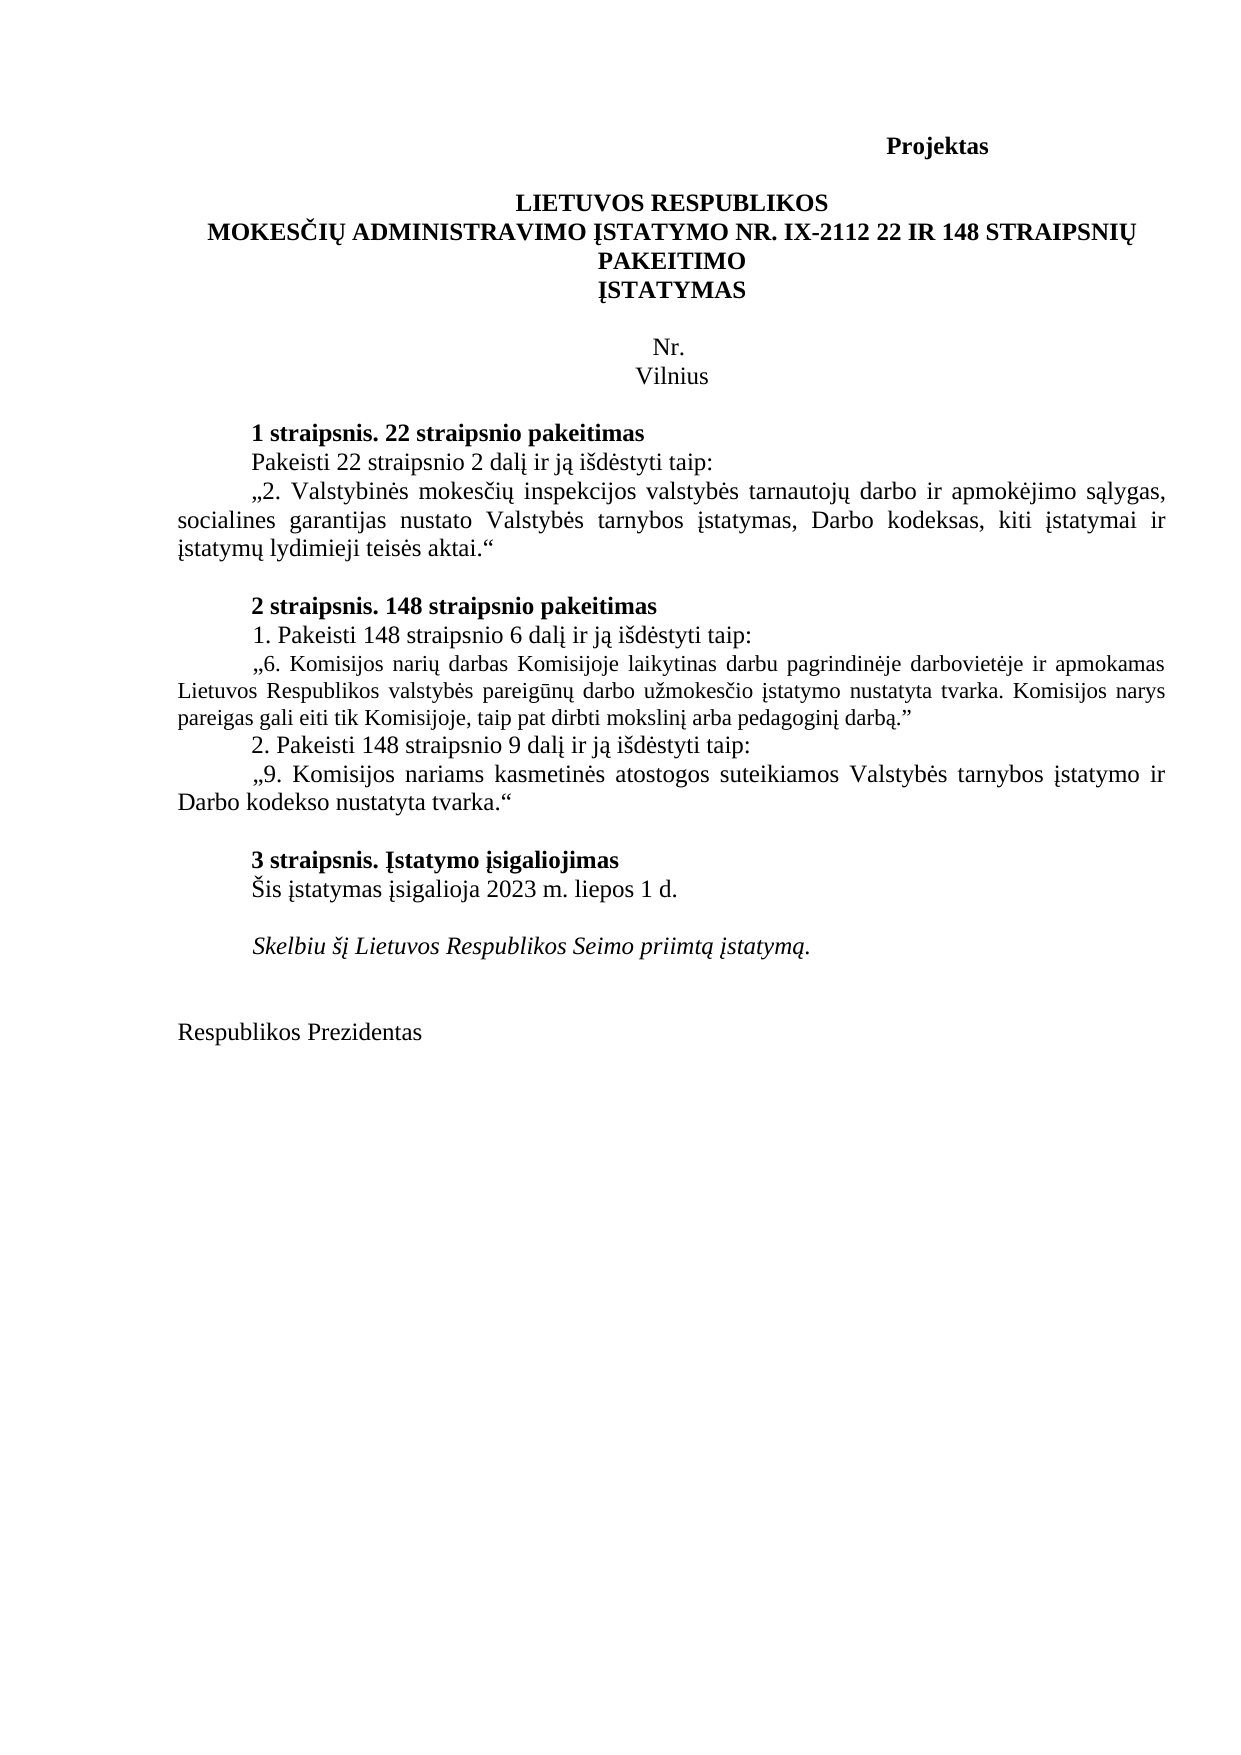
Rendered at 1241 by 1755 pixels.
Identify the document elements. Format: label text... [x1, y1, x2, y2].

text Šis įstatymas įsigalioja 2023 m. liepos 1 d. [177, 874, 1167, 902]
text 1. Pakeisti 148 straipsnio 6 dalį ir ją išdėstyti taip: [177, 620, 1167, 648]
text „6. Komisijos narių darbas Komisijoje laikytinas darbu pagrindinėje darbovietėje ir apmokamas Lietuvos Respublikos valstybės pareigūnų darbo užmokesčio įstatymo nustatyta tvarka. Komisijos narys pareigas gali eiti tik Komisijoje, taip pat dirbti mokslinį arba pedagoginį darbą.” [177, 648, 1167, 730]
text Skelbiu šį Lietuvos Respublikos Seimo priimtą įstatymą. [177, 931, 1167, 960]
text 2. Pakeisti 148 straipsnio 9 dalį ir ją išdėstyti taip: [177, 730, 1167, 759]
text 3 straipsnis. Įstatymo įsigaliojimas [251, 845, 1167, 874]
text įstatymas [177, 275, 1167, 303]
text Nr. [177, 332, 1167, 361]
text LIETUVOS RESPUBLIKOS [177, 188, 1167, 217]
text „9. Komisijos nariams kasmetinės atostogos suteikiamos Valstybės tarnybos įstatymo ir Darbo kodekso nustatyta tvarka.“ [177, 759, 1167, 816]
text 1 straipsnis. 22 straipsnio pakeitimas [177, 418, 1167, 447]
text 2 straipsnis. 148 straipsnio pakeitimas [177, 591, 1167, 620]
text Projektas [886, 131, 1167, 160]
text „2. Valstybinės mokesčių inspekcijos valstybės tarnautojų darbo ir apmokėjimo sąlygas, socialines garantijas nustato Valstybės tarnybos įstatymas, Darbo kodeksas, kiti įstatymai ir įstatymų lydimieji teisės aktai.“ [177, 476, 1167, 562]
text Vilnius [177, 361, 1167, 390]
text Pakeisti 22 straipsnio 2 dalį ir ją išdėstyti taip: [177, 447, 1167, 476]
text Respublikos Prezidentas [177, 1017, 1167, 1046]
text MOKESČIŲ ADMINISTRAVIMO ĮSTATYMO NR. IX-2112 22 ir 148 straipsnių pakeitimo [177, 217, 1167, 275]
